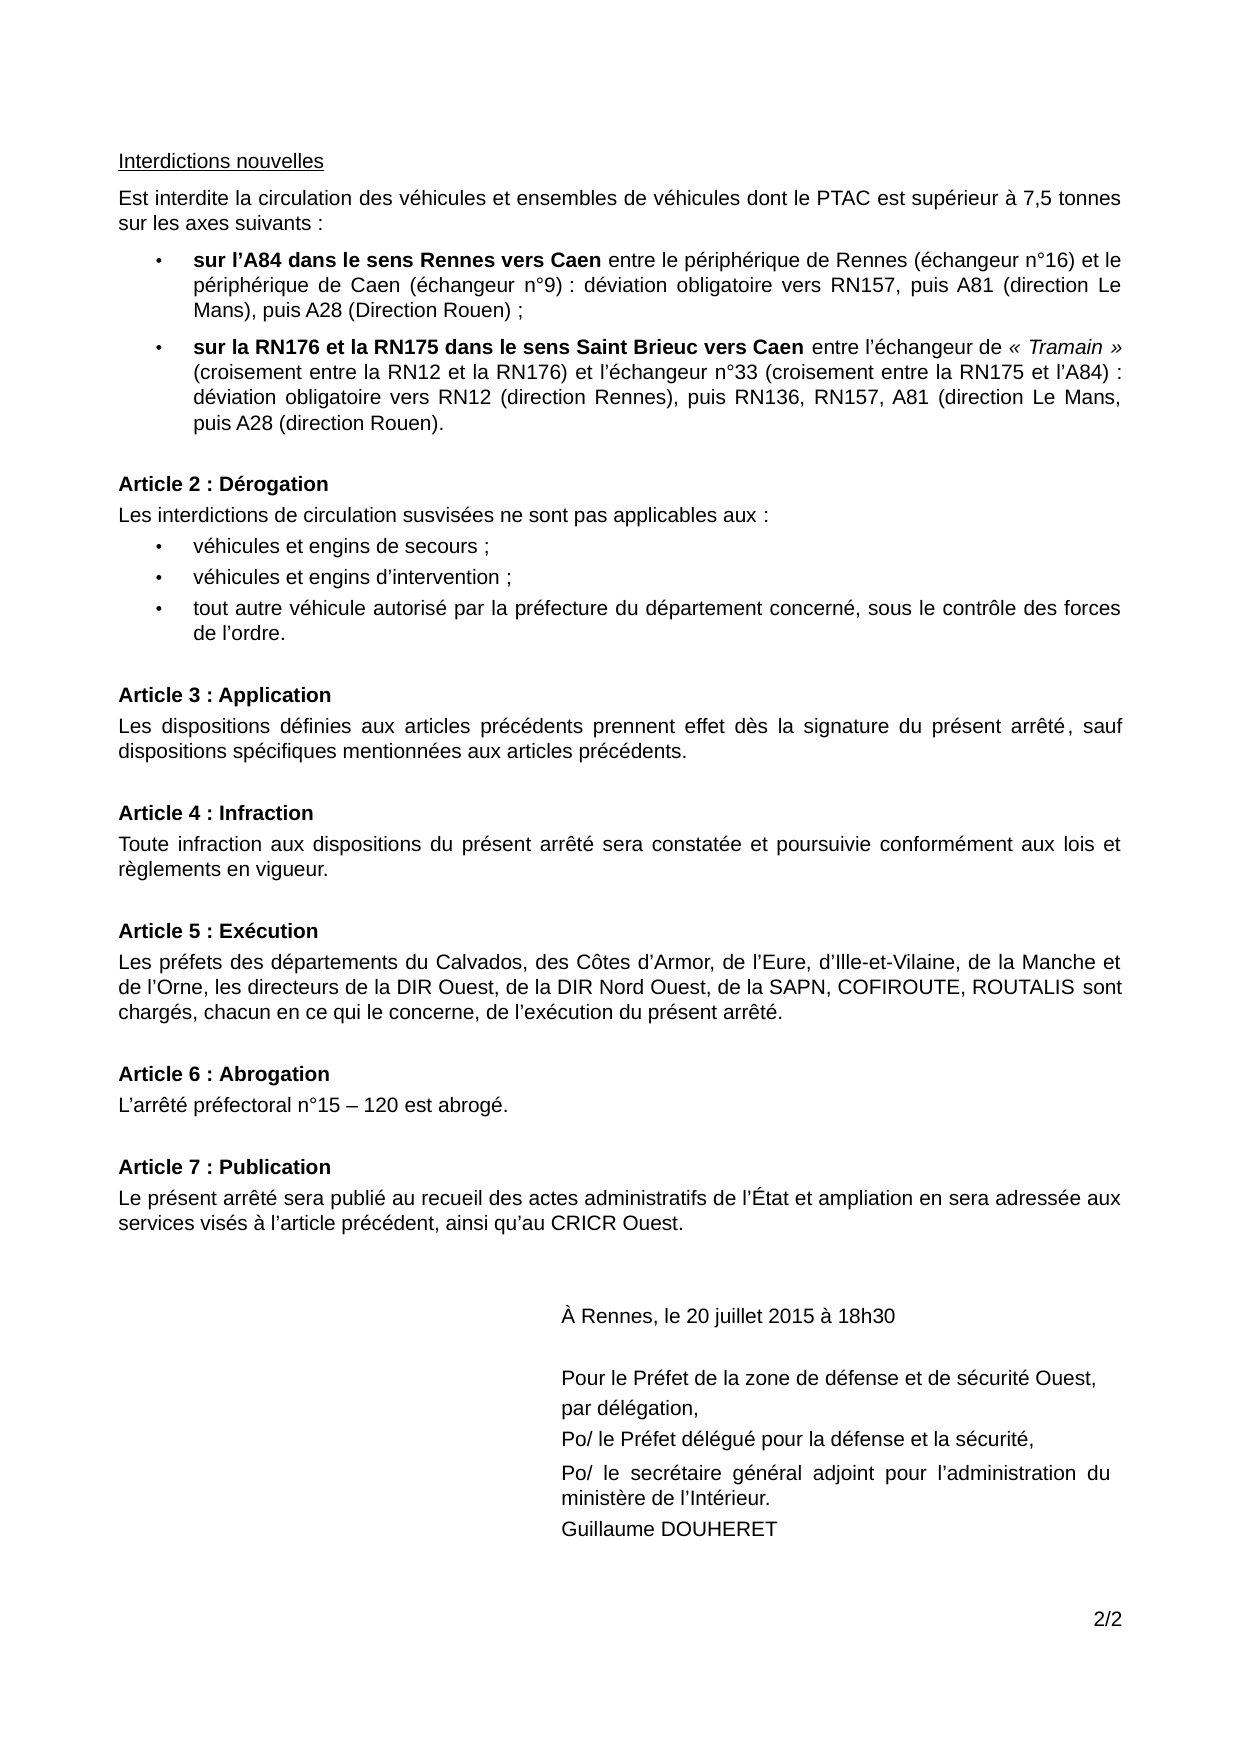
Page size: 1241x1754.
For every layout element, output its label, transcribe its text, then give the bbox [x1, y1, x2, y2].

text Est interdite la circulation des véhicules et ensembles de véhicules dont le PTAC est supérieur à 7,5 tonnes sur les axes suivants : [118, 186, 1122, 235]
text Article 3 : Application [118, 683, 1122, 707]
list sur l’A84 dans le sens Rennes vers Caen entre le périphérique de Rennes (échangeur n°16) et le périphérique de Caen (échangeur n°9) : déviation obligatoire vers RN157, puis A81 (direction Le Mans), puis A28 (Direction Rouen) ; [156, 248, 1122, 322]
text Le présent arrêté sera publié au recueil des actes administratifs de l’État et ampliation en sera adressée aux services visés à l’article précédent, ainsi qu’au CRICR Ouest. [118, 1186, 1122, 1234]
list véhicules et engins de secours ; [156, 534, 1122, 558]
text Article 2 : Dérogation [118, 472, 1122, 496]
text Toute infraction aux dispositions du présent arrêté sera constatée et poursuivie conformément aux lois et règlements en vigueur. [118, 832, 1122, 881]
text Les dispositions définies aux articles précédents prennent effet dès la signature du présent arrêté, sauf dispositions spécifiques mentionnées aux articles précédents. [118, 714, 1122, 763]
text À Rennes, le 20 juillet 2015 à 18h30 [118, 1303, 1122, 1327]
list tout autre véhicule autorisé par la préfecture du département concerné, sous le contrôle des forces de l’ordre. [156, 596, 1122, 645]
text Pour le Préfet de la zone de défense et de sécurité Ouest, [118, 1365, 1122, 1389]
text Les interdictions de circulation susvisées ne sont pas applicables aux : [118, 503, 1122, 527]
text Les préfets des départements du Calvados, des Côtes d’Armor, de l’Eure, d’Ille-et-Vilaine, de la Manche et de l’Orne, les directeurs de la DIR Ouest, de la DIR Nord Ouest, de la SAPN, COFIROUTE, ROUTALIS sont chargés, chacun en ce qui le concerne, de l’exécution du présent arrêté. [118, 950, 1122, 1024]
list sur la RN176 et la RN175 dans le sens Saint Brieuc vers Caen entre l’échangeur de « Tramain » (croisement entre la RN12 et la RN176) et l’échangeur n°33 (croisement entre la RN175 et l’A84) : déviation obligatoire vers RN12 (direction Rennes), puis RN136, RN157, A81 (direction Le Mans, puis A28 (direction Rouen). [156, 335, 1122, 434]
text Po/ le secrétaire général adjoint pour l’administration du ministère de l’Intérieur. [118, 1461, 1122, 1510]
text Guillaume DOUHERET [118, 1517, 1122, 1541]
text L’arrêté préfectoral n°15 – 120 est abrogé. [118, 1093, 1122, 1117]
list véhicules et engins d’intervention ; [156, 565, 1122, 589]
text Article 7 : Publication [118, 1154, 1122, 1178]
text Article 6 : Abrogation [118, 1062, 1122, 1086]
text Article 4 : Infraction [118, 801, 1122, 825]
text Po/ le Préfet délégué pour la défense et la sécurité, [118, 1427, 1122, 1451]
text Article 5 : Exécution [118, 919, 1122, 943]
text par délégation, [118, 1396, 1122, 1420]
text Interdictions nouvelles [118, 149, 1122, 173]
